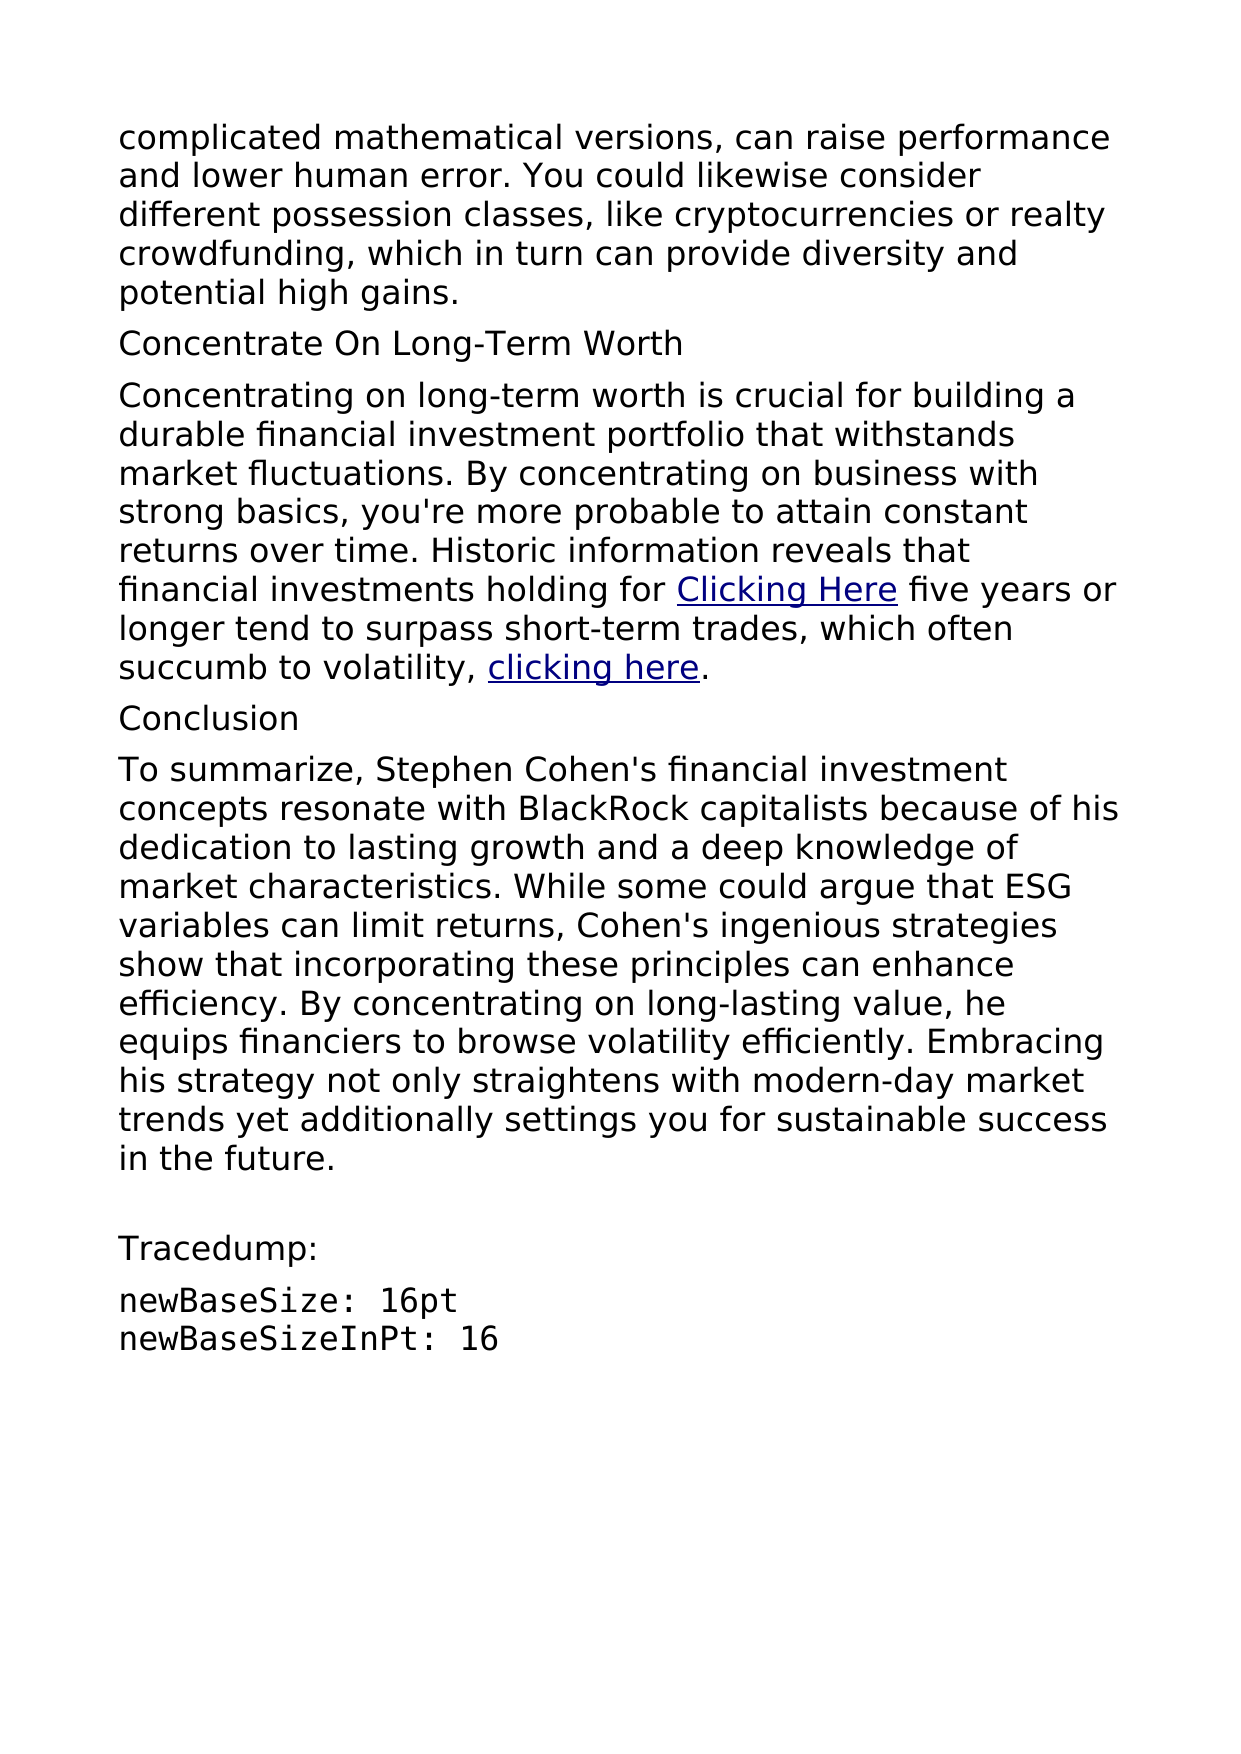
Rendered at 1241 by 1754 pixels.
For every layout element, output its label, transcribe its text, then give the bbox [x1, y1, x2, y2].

text Concentrating on long-term worth is crucial for building a durable financial investment portfolio that withstands market fluctuations. By concentrating on business with strong basics, you're more probable to attain constant returns over time. Historic information reveals that financial investments holding for Clicking Here five years or longer tend to surpass short-term trades, which often succumb to volatility, clicking here. [118, 376, 1122, 687]
text newBaseSize: 16pt newBaseSizeInPt: 16 [118, 1281, 1122, 1359]
text Tracedump: [118, 1191, 1122, 1268]
text Concentrate On Long-Term Worth [118, 325, 1122, 364]
text To summarize, Stephen Cohen's financial investment concepts resonate with BlackRock capitalists because of his dedication to lasting growth and a deep knowledge of market characteristics. While some could argue that ESG variables can limit returns, Cohen's ingenious strategies show that incorporating these principles can enhance efficiency. By concentrating on long-lasting value, he equips financiers to browse volatility efficiently. Embracing his strategy not only straightens with modern-day market trends yet additionally settings you for sustainable success in the future. [118, 751, 1122, 1178]
text complicated mathematical versions, can raise performance and lower human error. You could likewise consider different possession classes, like cryptocurrencies or realty crowdfunding, which in turn can provide diversity and potential high gains. [118, 118, 1122, 312]
text Conclusion [118, 699, 1122, 738]
